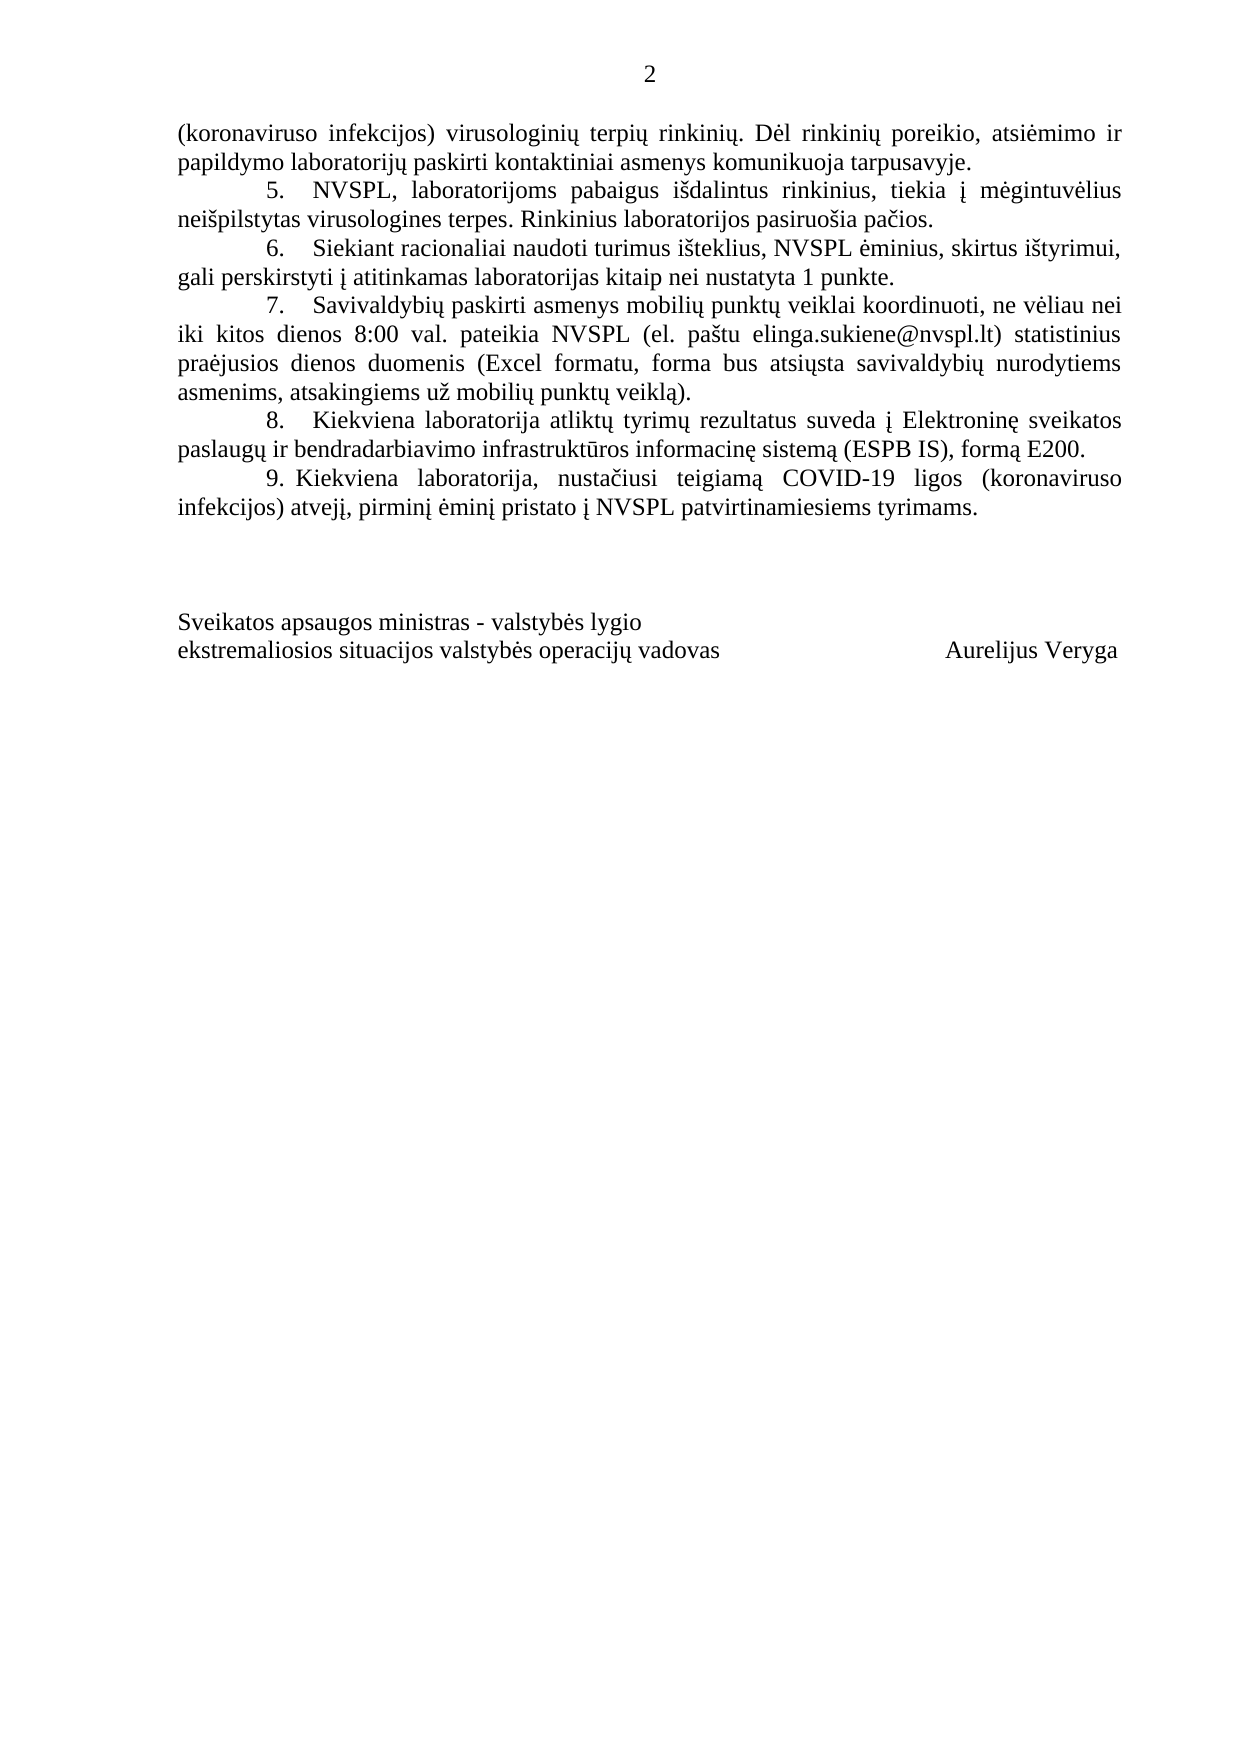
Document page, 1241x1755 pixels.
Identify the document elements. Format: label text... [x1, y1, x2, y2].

text ekstremaliosios situacijos valstybės operacijų vadovas Aurelijus Veryga [177, 636, 1122, 664]
text 7. Savivaldybių paskirti asmenys mobilių punktų veiklai koordinuoti, ne vėliau nei iki kitos dienos 8:00 val. pateikia NVSPL (el. paštu elinga.sukiene@nvspl.lt) statistinius praėjusios dienos duomenis (Excel formatu, forma bus atsiųsta savivaldybių nurodytiems asmenims, atsakingiems už mobilių punktų veiklą). [177, 291, 1122, 406]
text 6. Siekiant racionaliai naudoti turimus išteklius, NVSPL ėminius, skirtus ištyrimui, gali perskirstyti į atitinkamas laboratorijas kitaip nei nustatyta 1 punkte. [177, 233, 1122, 291]
text 5. NVSPL, laboratorijoms pabaigus išdalintus rinkinius, tiekia į mėgintuvėlius neišpilstytas virusologines terpes. Rinkinius laboratorijos pasiruošia pačios. [177, 176, 1122, 233]
text Sveikatos apsaugos ministras - valstybės lygio [177, 607, 1122, 636]
text 8. Kiekviena laboratorija atliktų tyrimų rezultatus suveda į Elektroninę sveikatos paslaugų ir bendradarbiavimo infrastruktūros informacinę sistemą (ESPB IS), formą E200. [177, 406, 1122, 463]
text 9. Kiekviena laboratorija, nustačiusi teigiamą COVID-19 ligos (koronaviruso infekcijos) atvejį, pirminį ėminį pristato į NVSPL patvirtinamiesiems tyrimams. [177, 463, 1122, 521]
text (koronaviruso infekcijos) virusologinių terpių rinkinių. Dėl rinkinių poreikio, atsiėmimo ir papildymo laboratorijų paskirti kontaktiniai asmenys komunikuoja tarpusavyje. [177, 118, 1122, 176]
